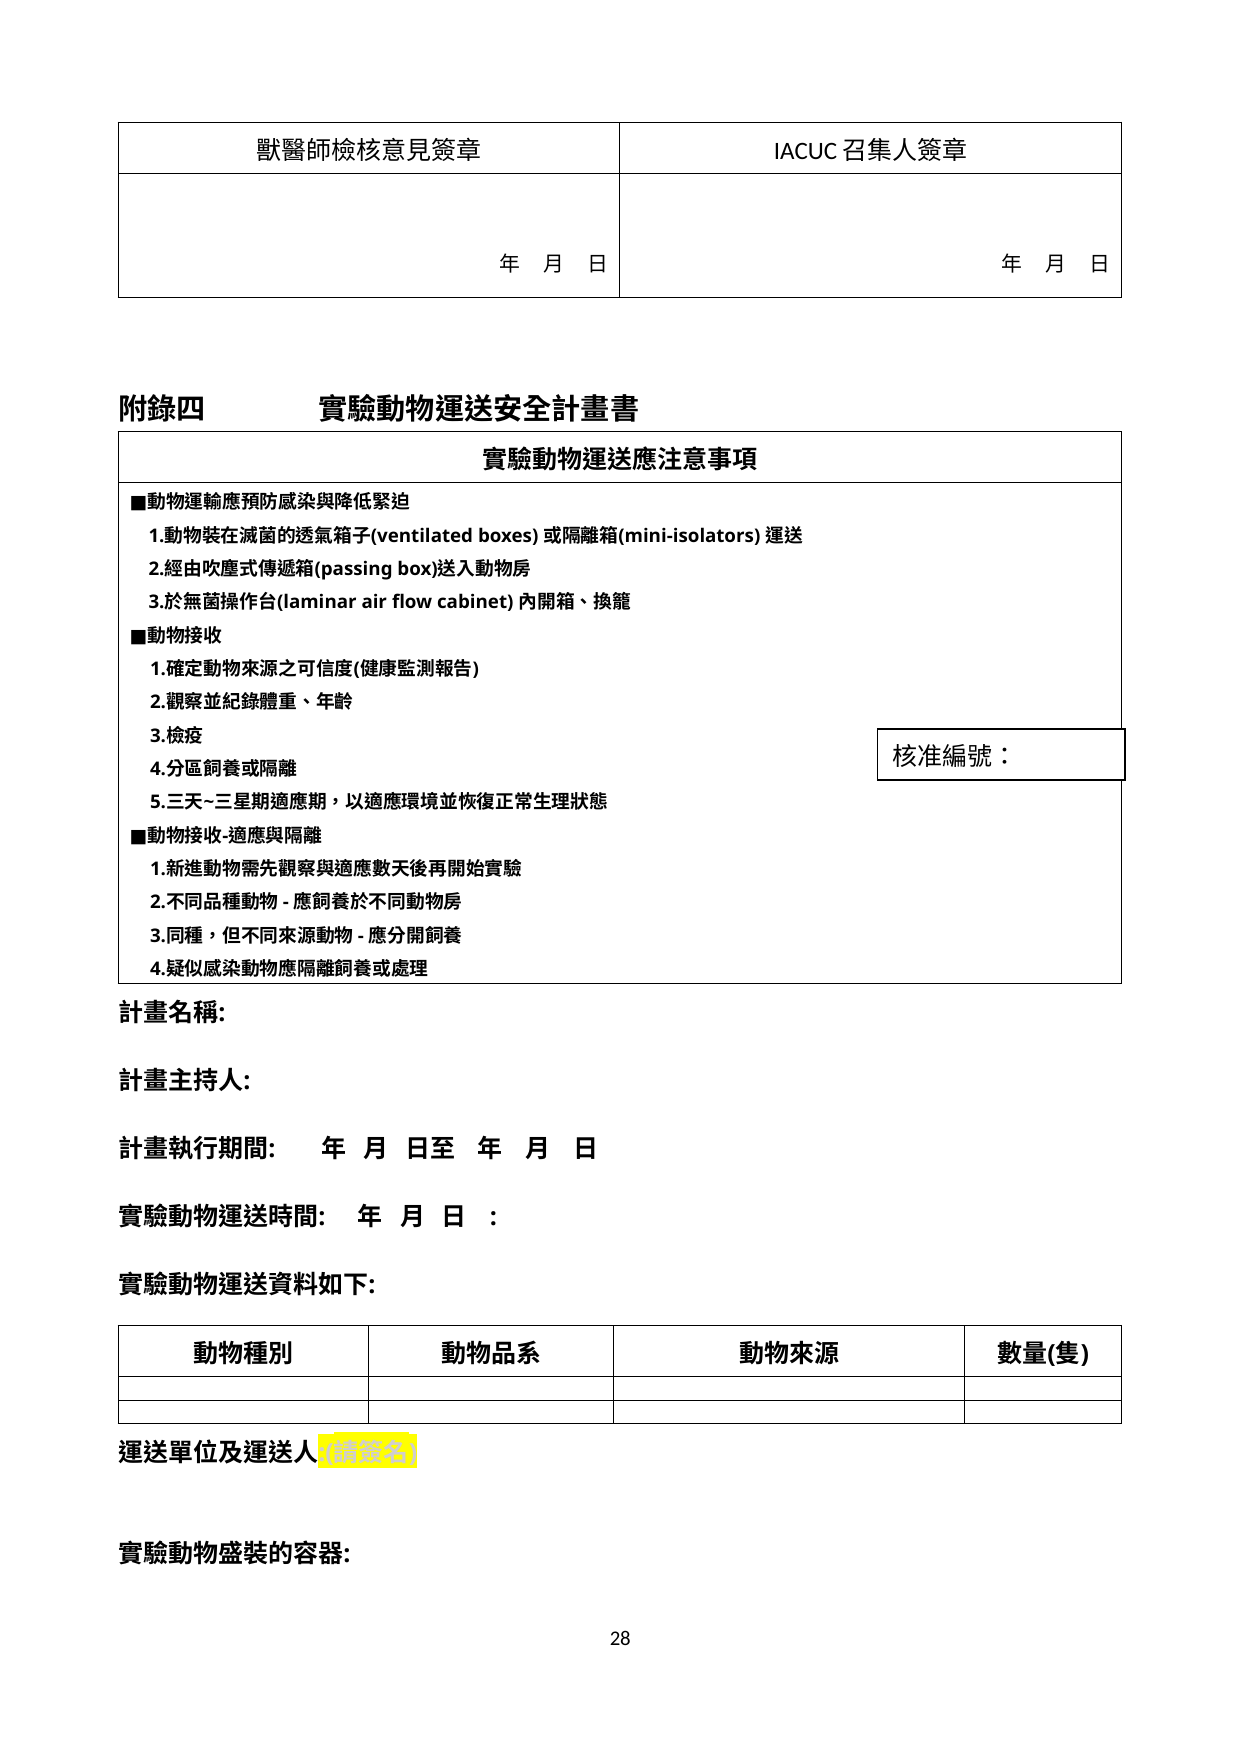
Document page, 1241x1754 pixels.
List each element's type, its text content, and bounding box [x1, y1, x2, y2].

table_header 數量(隻) [965, 1326, 1121, 1376]
table_cell [965, 1377, 1121, 1399]
table_cell ■動物運輸應預防感染與降低緊迫 1.動物裝在滅菌的透氣箱子(ventilated boxes) 或隔離箱(mini-isolators) 運送 2.經由吹塵式傳遞箱(passing box)送入動物房 3.於無菌操作台(laminar air flow cabinet) 內開箱、換籠 ■動物接收 1.確定動物來源之可信度(健康監測報告) 2.觀察並紀錄體重、年齡 3.檢疫 4.分區飼養或隔離 5.三天~三星期適應期，以適應環境並恢復正常生理狀態 ■動物接收-適應與隔離 1.新進動物需先觀察與適應數天後再開始實驗 2.不同品種動物 - 應飼養於不同動物房 3.同種，但不同來源動物 - 應分開飼養 4.疑似感染動物應隔離飼養或處理 [119, 483, 1121, 983]
text 核准編號： [892, 737, 1110, 772]
text 實驗動物盛裝的容器: [118, 1526, 1122, 1576]
text 附錄四 實驗動物運送安全計畫書 [118, 381, 1122, 431]
table_cell 年 月 日 [620, 174, 1121, 297]
table_header IACUC召集人簽章 [620, 123, 1121, 173]
text 計畫名稱: [118, 984, 1122, 1034]
table_cell 年 月 日 [119, 174, 619, 297]
table_header 獸醫師檢核意見簽章 [119, 123, 619, 173]
table_cell [119, 1401, 368, 1423]
text 計畫執行期間: 年 月 日至 年 月 日 [118, 1120, 1122, 1170]
table_cell [965, 1401, 1121, 1423]
table_header 實驗動物運送應注意事項 [119, 432, 1121, 482]
text 實驗動物運送資料如下: [118, 1257, 1122, 1307]
text 實驗動物運送時間: 年 月 日 : [118, 1188, 1122, 1238]
text 計畫主持人: [118, 1052, 1122, 1102]
table_header 動物種別 [119, 1326, 368, 1376]
table_cell [119, 1377, 368, 1399]
table_cell [369, 1377, 613, 1399]
text 運送單位及運送人:(請簽名) [118, 1424, 1122, 1474]
table_header 動物來源 [614, 1326, 964, 1376]
table_cell [614, 1401, 964, 1423]
table_header 動物品系 [369, 1326, 613, 1376]
table_cell [614, 1377, 964, 1399]
table_cell [369, 1401, 613, 1423]
